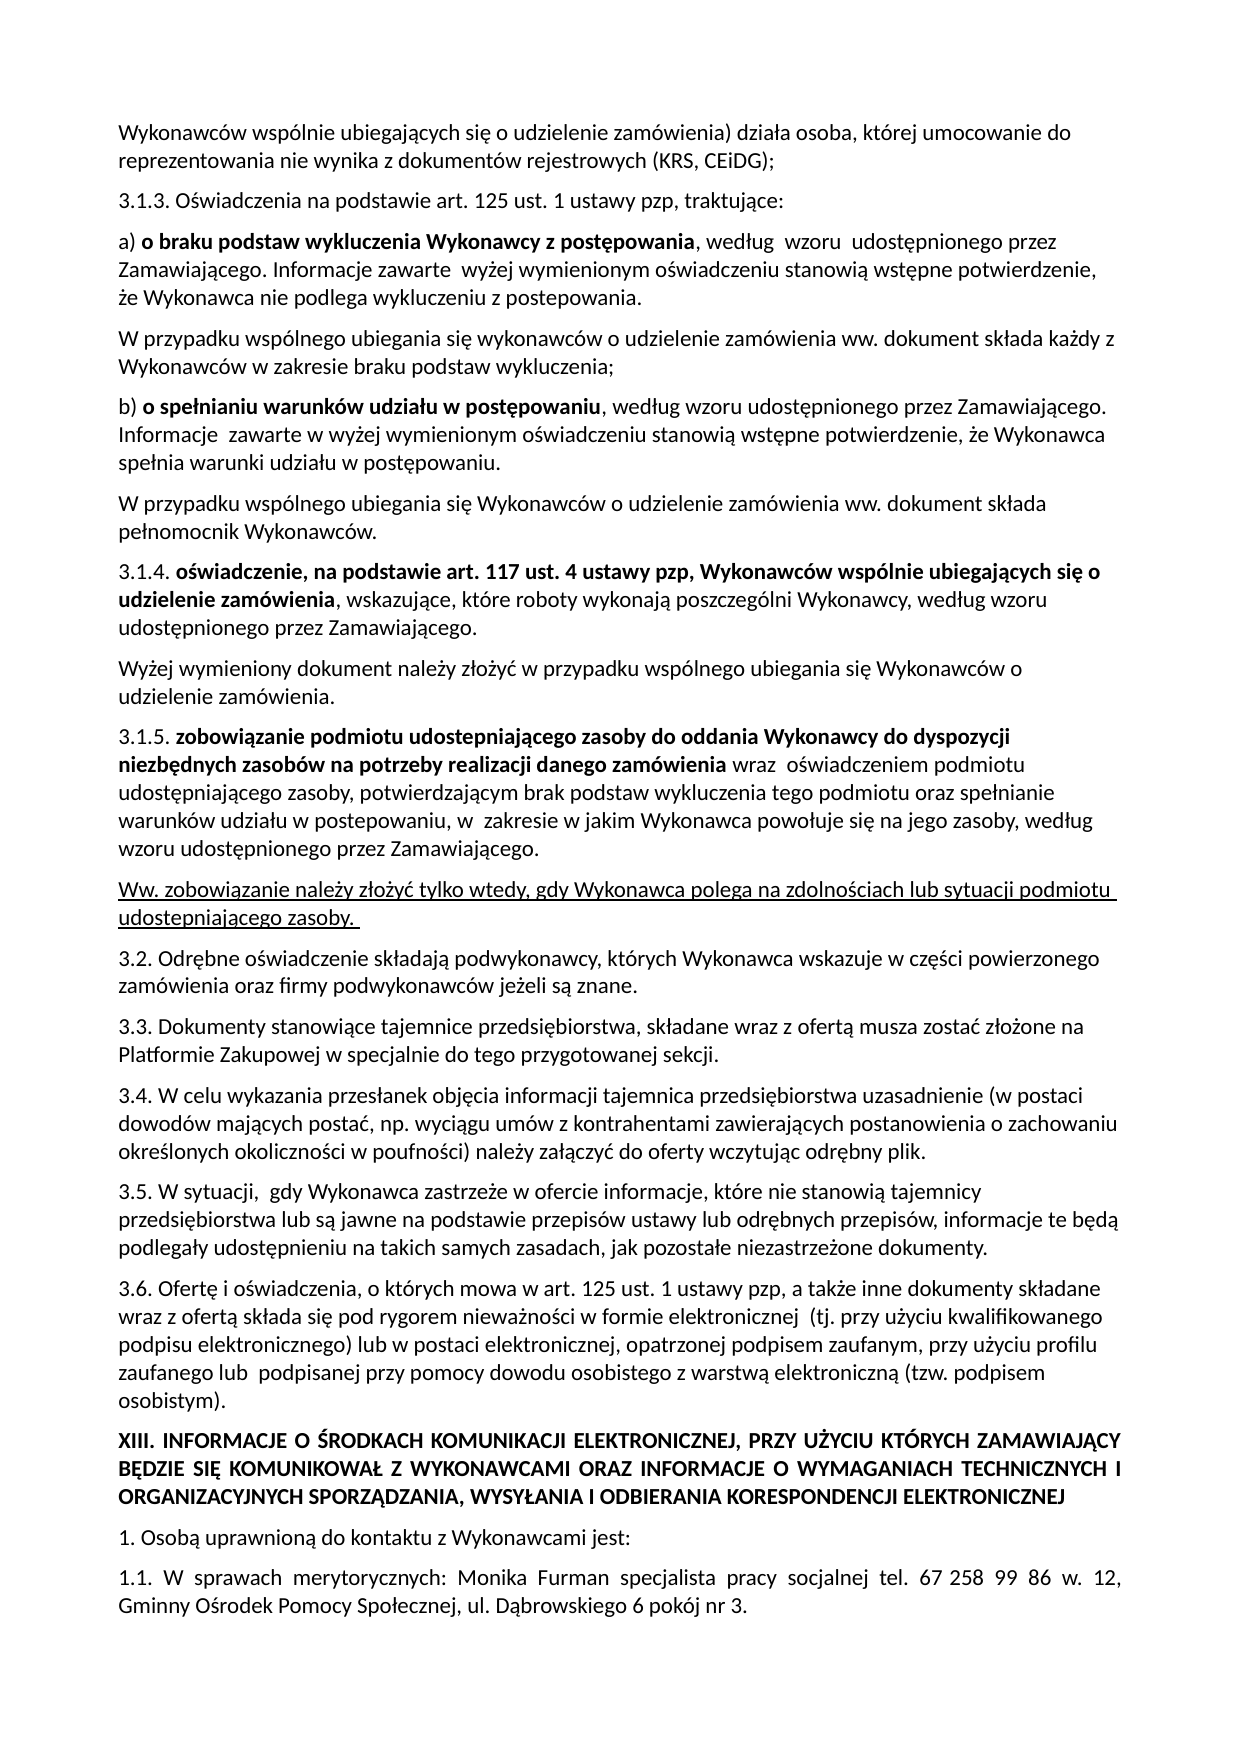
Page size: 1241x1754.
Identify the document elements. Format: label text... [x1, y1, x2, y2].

text 1.1. W sprawach merytorycznych: Monika Furman specjalista pracy socjalnej tel. 67 258 99 86 w. 12, Gminny Ośrodek Pomocy Społecznej, ul. Dąbrowskiego 6 pokój nr 3. [118, 1563, 1122, 1619]
text 3.4. W celu wykazania przesłanek objęcia informacji tajemnica przedsiębiorstwa uzasadnienie (w postaci dowodów mających postać, np. wyciągu umów z kontrahentami zawierających postanowienia o zachowaniu określonych okoliczności w poufności) należy załączyć do oferty wczytując odrębny plik. [118, 1081, 1122, 1165]
text 3.1.3. Oświadczenia na podstawie art. 125 ust. 1 ustawy pzp, traktujące: [118, 187, 1122, 215]
text W przypadku wspólnego ubiegania się Wykonawców o udzielenie zamówienia ww. dokument składa pełnomocnik Wykonawców. [118, 489, 1122, 545]
text 3.1.4. oświadczenie, na podstawie art. 117 ust. 4 ustawy pzp, Wykonawców wspólnie ubiegających się o udzielenie zamówienia, wskazujące, które roboty wykonają poszczególni Wykonawcy, według wzoru udostępnionego przez Zamawiającego. [118, 557, 1122, 641]
text W przypadku wspólnego ubiegania się wykonawców o udzielenie zamówienia ww. dokument składa każdy z Wykonawców w zakresie braku podstaw wykluczenia; [118, 324, 1122, 380]
text Wykonawców wspólnie ubiegających się o udzielenie zamówienia) działa osoba, której umocowanie do reprezentowania nie wynika z dokumentów rejestrowych (KRS, CEiDG); [118, 118, 1122, 174]
text Ww. zobowiązanie należy złożyć tylko wtedy, gdy Wykonawca polega na zdolnościach lub sytuacji podmiotu udostepniającego zasoby. [118, 875, 1122, 931]
text 3.5. W sytuacji, gdy Wykonawca zastrzeże w ofercie informacje, które nie stanowią tajemnicy przedsiębiorstwa lub są jawne na podstawie przepisów ustawy lub odrębnych przepisów, informacje te będą podlegały udostępnieniu na takich samych zasadach, jak pozostałe niezastrzeżone dokumenty. [118, 1177, 1122, 1261]
text 1. Osobą uprawnioną do kontaktu z Wykonawcami jest: [118, 1523, 1122, 1551]
text b) o spełnianiu warunków udziału w postępowaniu, według wzoru udostępnionego przez Zamawiającego. Informacje zawarte w wyżej wymienionym oświadczeniu stanowią wstępne potwierdzenie, że Wykonawca spełnia warunki udziału w postępowaniu. [118, 392, 1122, 476]
text XIII. INFORMACJE O ŚRODKACH KOMUNIKACJI ELEKTRONICZNEJ, PRZY UŻYCIU KTÓRYCH ZAMAWIAJĄCY BĘDZIE SIĘ KOMUNIKOWAŁ Z WYKONAWCAMI ORAZ INFORMACJE O WYMAGANIACH TECHNICZNYCH I ORGANIZACYJNYCH SPORZĄDZANIA, WYSYŁANIA I ODBIERANIA KORESPONDENCJI ELEKTRONICZNEJ [118, 1426, 1122, 1511]
text 3.6. Ofertę i oświadczenia, o których mowa w art. 125 ust. 1 ustawy pzp, a także inne dokumenty składane wraz z ofertą składa się pod rygorem nieważności w formie elektronicznej (tj. przy użyciu kwalifikowanego podpisu elektronicznego) lub w postaci elektronicznej, opatrzonej podpisem zaufanym, przy użyciu profilu zaufanego lub podpisanej przy pomocy dowodu osobistego z warstwą elektroniczną (tzw. podpisem osobistym). [118, 1274, 1122, 1414]
text 3.2. Odrębne oświadczenie składają podwykonawcy, których Wykonawca wskazuje w części powierzonego zamówienia oraz firmy podwykonawców jeżeli są znane. [118, 944, 1122, 1000]
text Wyżej wymieniony dokument należy złożyć w przypadku wspólnego ubiegania się Wykonawców o udzielenie zamówienia. [118, 654, 1122, 710]
text 3.3. Dokumenty stanowiące tajemnice przedsiębiorstwa, składane wraz z ofertą musza zostać złożone na Platformie Zakupowej w specjalnie do tego przygotowanej sekcji. [118, 1012, 1122, 1068]
text 3.1.5. zobowiązanie podmiotu udostepniającego zasoby do oddania Wykonawcy do dyspozycji niezbędnych zasobów na potrzeby realizacji danego zamówienia wraz oświadczeniem podmiotu udostępniającego zasoby, potwierdzającym brak podstaw wykluczenia tego podmiotu oraz spełnianie warunków udziału w postepowaniu, w zakresie w jakim Wykonawca powołuje się na jego zasoby, według wzoru udostępnionego przez Zamawiającego. [118, 722, 1122, 863]
text a) o braku podstaw wykluczenia Wykonawcy z postępowania, według wzoru udostępnionego przez Zamawiającego. Informacje zawarte wyżej wymienionym oświadczeniu stanowią wstępne potwierdzenie, że Wykonawca nie podlega wykluczeniu z postepowania. [118, 227, 1122, 311]
